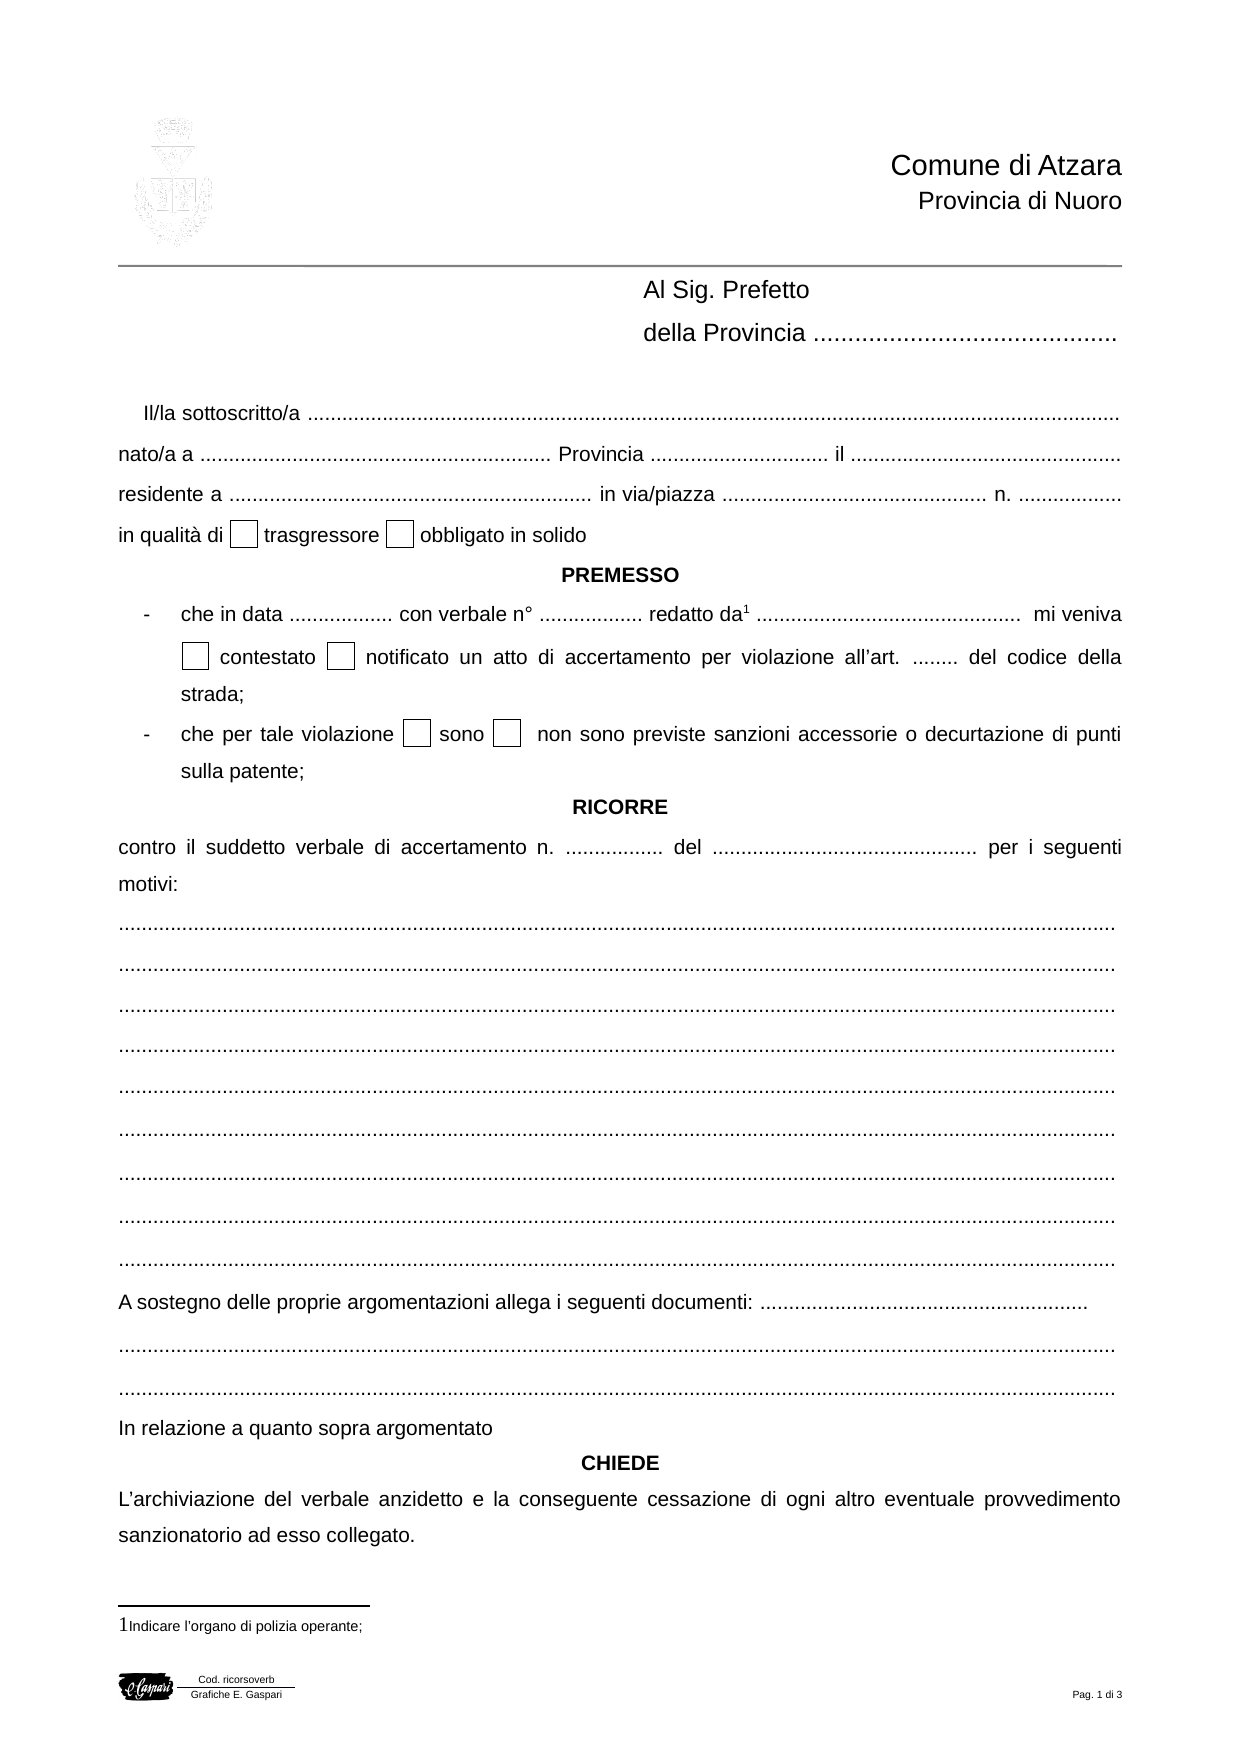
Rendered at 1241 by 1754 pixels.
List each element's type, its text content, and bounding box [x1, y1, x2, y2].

list Indicare l’organo di polizia operante; [118, 1612, 1122, 1636]
text CHIEDE [118, 1451, 1122, 1475]
text ............................................................................................................................................................................. [118, 1113, 1122, 1142]
text Il/la sottoscritto/a ............................................................................................................................................. nato/a a ............................................................. Provincia ............................... il ............................................... residente a ............................................................... in via/piazza .............................................. n. .................. in qualità di trasgressore obbligato in solido [118, 397, 1122, 548]
text contro il suddetto verbale di accertamento n. ................. del .............................................. per i seguenti motivi: [118, 831, 1122, 895]
text ............................................................................................................................................................................. [118, 1329, 1122, 1358]
list che per tale violazione sono non sono previste sanzioni accessorie o decurtazione di punti sulla patente; [143, 718, 1122, 783]
text Al Sig. Prefetto [643, 275, 1122, 303]
text L’archiviazione del verbale anzidetto e la conseguente cessazione di ogni altro eventuale provvedimento sanzionatorio ad esso collegato. [118, 1487, 1122, 1547]
text della Provincia ............................................ [643, 318, 1122, 347]
list che in data .................. con verbale n° .................. redatto da .............................................. mi veniva contestato notificato un atto di accertamento per violazione all’art. ........ del codice della strada; [143, 598, 1122, 706]
text ............................................................................................................................................................................. ............................................................................................................................................................................. ............................................................................................................................................................................. ............................................................................................................................................................................. ............................................................................................................................................................................. [118, 907, 1122, 1099]
text ............................................................................................................................................................................. [118, 1372, 1122, 1401]
text ............................................................................................................................................................................. [118, 1200, 1122, 1228]
text In relazione a quanto sopra argomentato [118, 1415, 1122, 1439]
text A sostegno delle proprie argomentazioni allega i seguenti documenti: ......................................................... [118, 1286, 1122, 1315]
text Provincia di Nuoro [224, 186, 1122, 215]
text Comune di Atzara [224, 148, 1122, 181]
picture [118, 1672, 174, 1701]
picture [122, 117, 224, 248]
text ............................................................................................................................................................................. [118, 1243, 1122, 1272]
text RICORRE [118, 795, 1122, 819]
text PREMESSO [118, 562, 1122, 586]
text ............................................................................................................................................................................. [118, 1157, 1122, 1185]
